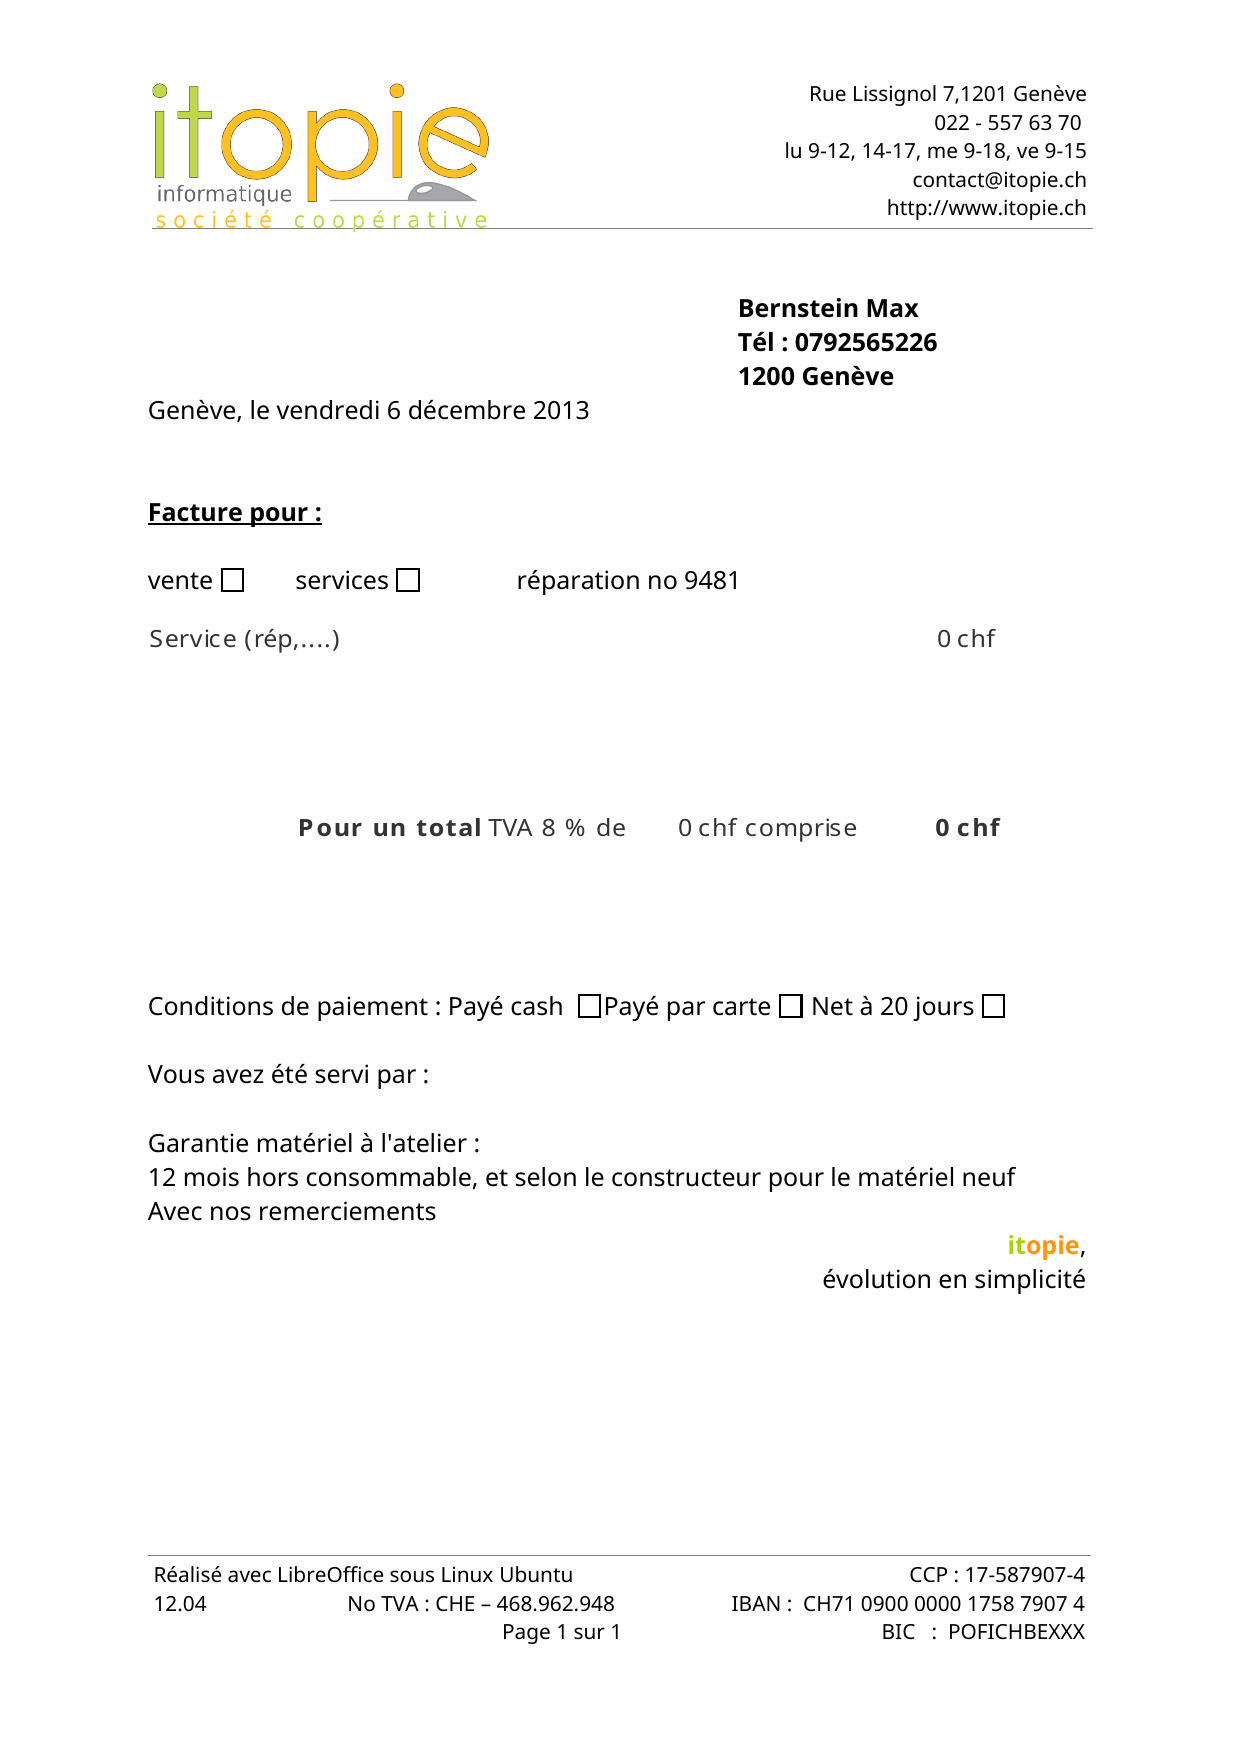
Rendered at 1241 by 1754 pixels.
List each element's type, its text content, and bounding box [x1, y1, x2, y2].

text Avec nos remerciements [148, 1193, 1093, 1227]
text 12 mois hors consommable, et selon le constructeur pour le matériel neuf [148, 1159, 1093, 1193]
text évolution en simplicité [148, 1262, 1093, 1296]
text Vous avez été servi par : [148, 1057, 1093, 1091]
text Conditions de paiement : Payé cash Payé par carte Net à 20 jours [148, 989, 1093, 1023]
picture [138, 72, 500, 244]
text vente services réparation no 9481 [148, 563, 1093, 597]
text Garantie matériel à l'atelier : [148, 1125, 1093, 1159]
text Tél : 0792565226 [148, 324, 1093, 358]
text Bernstein Max [148, 290, 1093, 324]
text Facture pour : [148, 495, 1093, 529]
text Genève, le vendredi 6 décembre 2013 [148, 392, 1093, 427]
text 1200 Genève [148, 358, 1093, 392]
text itopie, [148, 1227, 1093, 1262]
